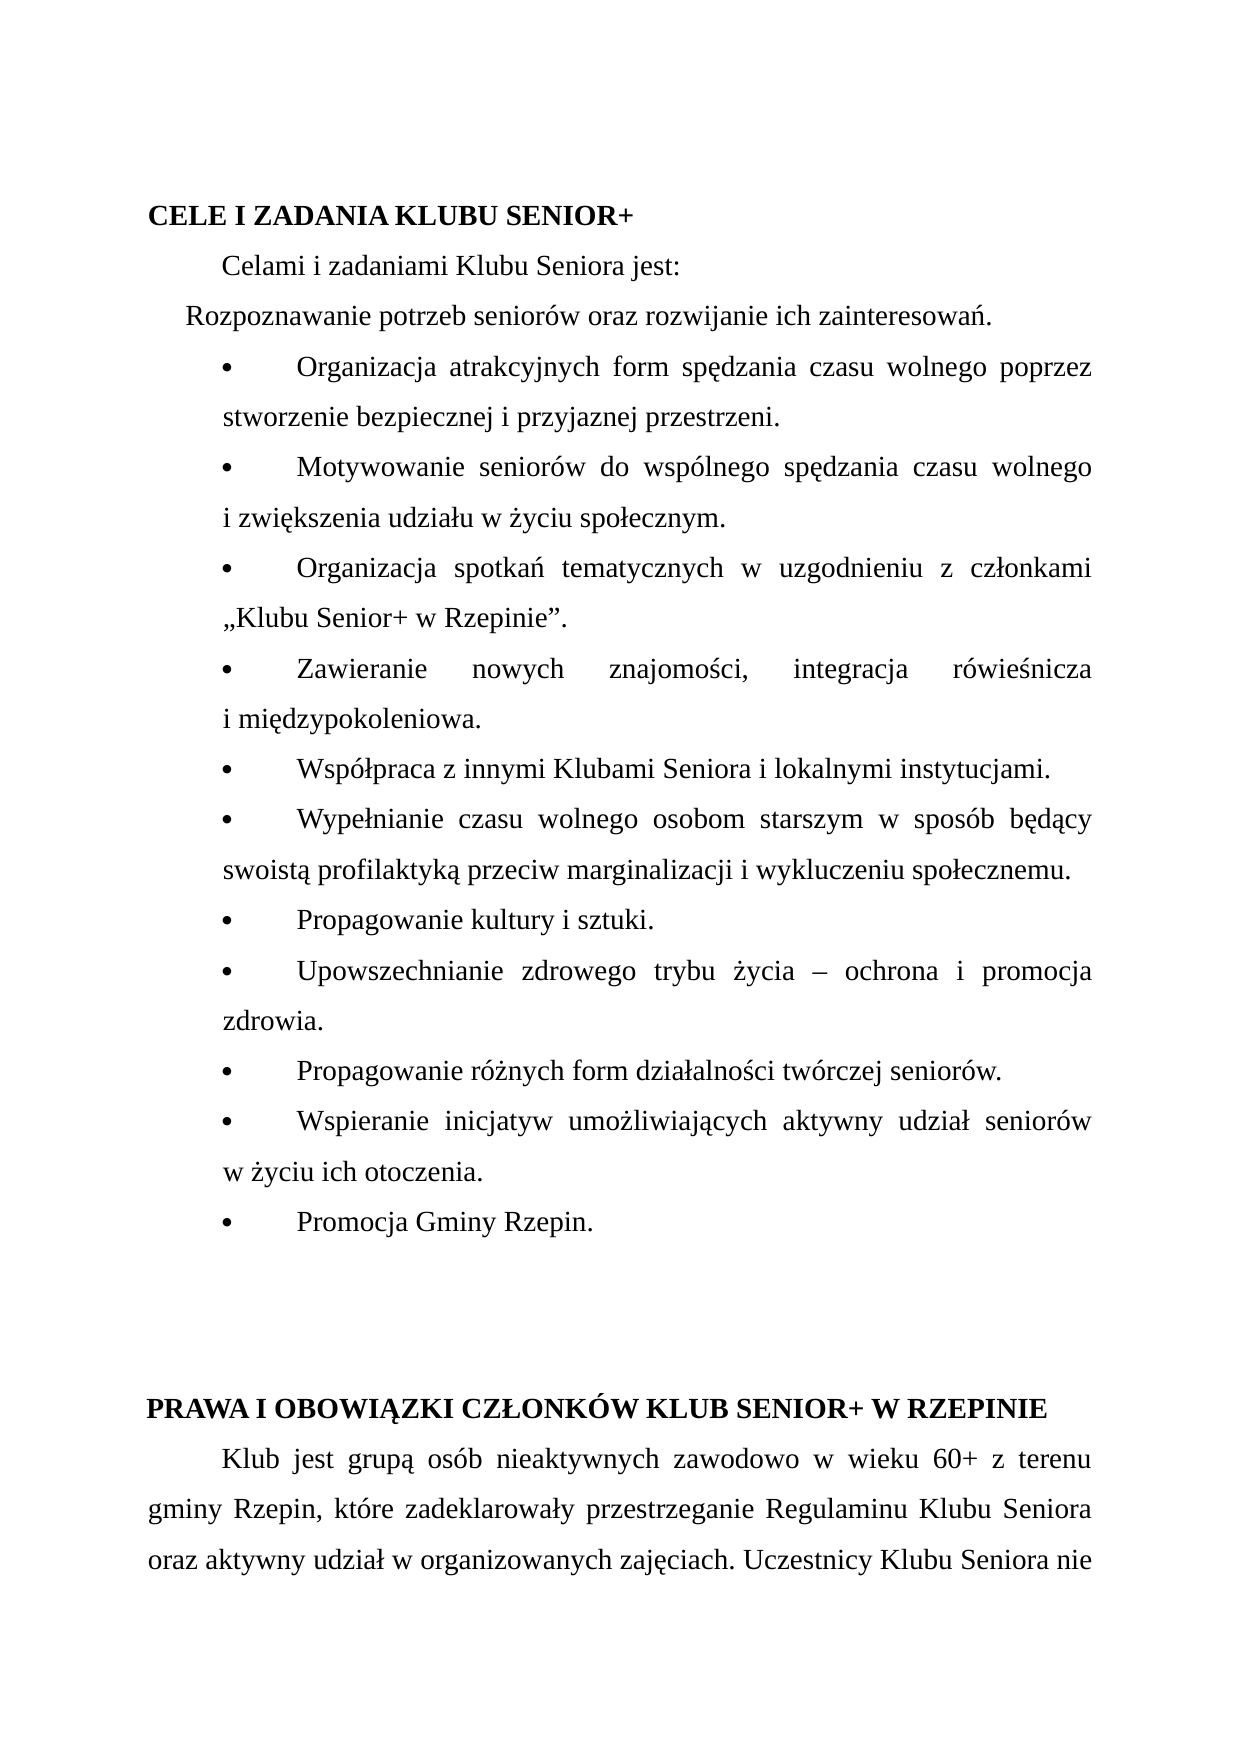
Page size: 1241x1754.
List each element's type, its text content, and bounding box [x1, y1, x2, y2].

text PRAWA I OBOWIĄZKI CZŁONKÓW KLUB SENIOR+ W RZEPINIE [146, 1391, 1093, 1424]
text Celami i zadaniami Klubu Seniora jest: [148, 248, 1093, 282]
list Promocja Gminy Rzepin. [223, 1204, 1093, 1238]
list Zawieranie nowych znajomości, integracja rówieśnicza i międzypokoleniowa. [223, 651, 1093, 734]
list Wypełnianie czasu wolnego osobom starszym w sposób będący swoistą profilaktyką przeciw marginalizacji i wykluczeniu społecznemu. [223, 802, 1093, 886]
list Propagowanie różnych form działalności twórczej seniorów. [223, 1053, 1093, 1087]
list Organizacja spotkań tematycznych w uzgodnieniu z członkami „Klubu Senior+ w Rzepinie”. [223, 550, 1093, 634]
list Wspieranie inicjatyw umożliwiających aktywny udział seniorów w życiu ich otoczenia. [223, 1103, 1093, 1187]
list Upowszechnianie zdrowego trybu życia – ochrona i promocja zdrowia. [223, 953, 1093, 1036]
list Organizacja atrakcyjnych form spędzania czasu wolnego poprzez stworzenie bezpiecznej i przyjaznej przestrzeni. [223, 349, 1093, 433]
text CELE I ZADANIA KLUBU SENIOR+ [148, 198, 1093, 231]
list Motywowanie seniorów do wspólnego spędzania czasu wolnego i zwiększenia udziału w życiu społecznym. [223, 449, 1093, 533]
text Klub jest grupą osób nieaktywnych zawodowo w wieku 60+ z terenu gminy Rzepin, które zadeklarowały przestrzeganie Regulaminu Klubu Seniora oraz aktywny udział w organizowanych zajęciach. Uczestnicy Klubu Seniora nie [148, 1441, 1093, 1576]
text Rozpoznawanie potrzeb seniorów oraz rozwijanie ich zainteresowań. [185, 298, 1093, 332]
list Współpraca z innymi Klubami Seniora i lokalnymi instytucjami. [223, 751, 1093, 785]
list Propagowanie kultury i sztuki. [223, 902, 1093, 936]
